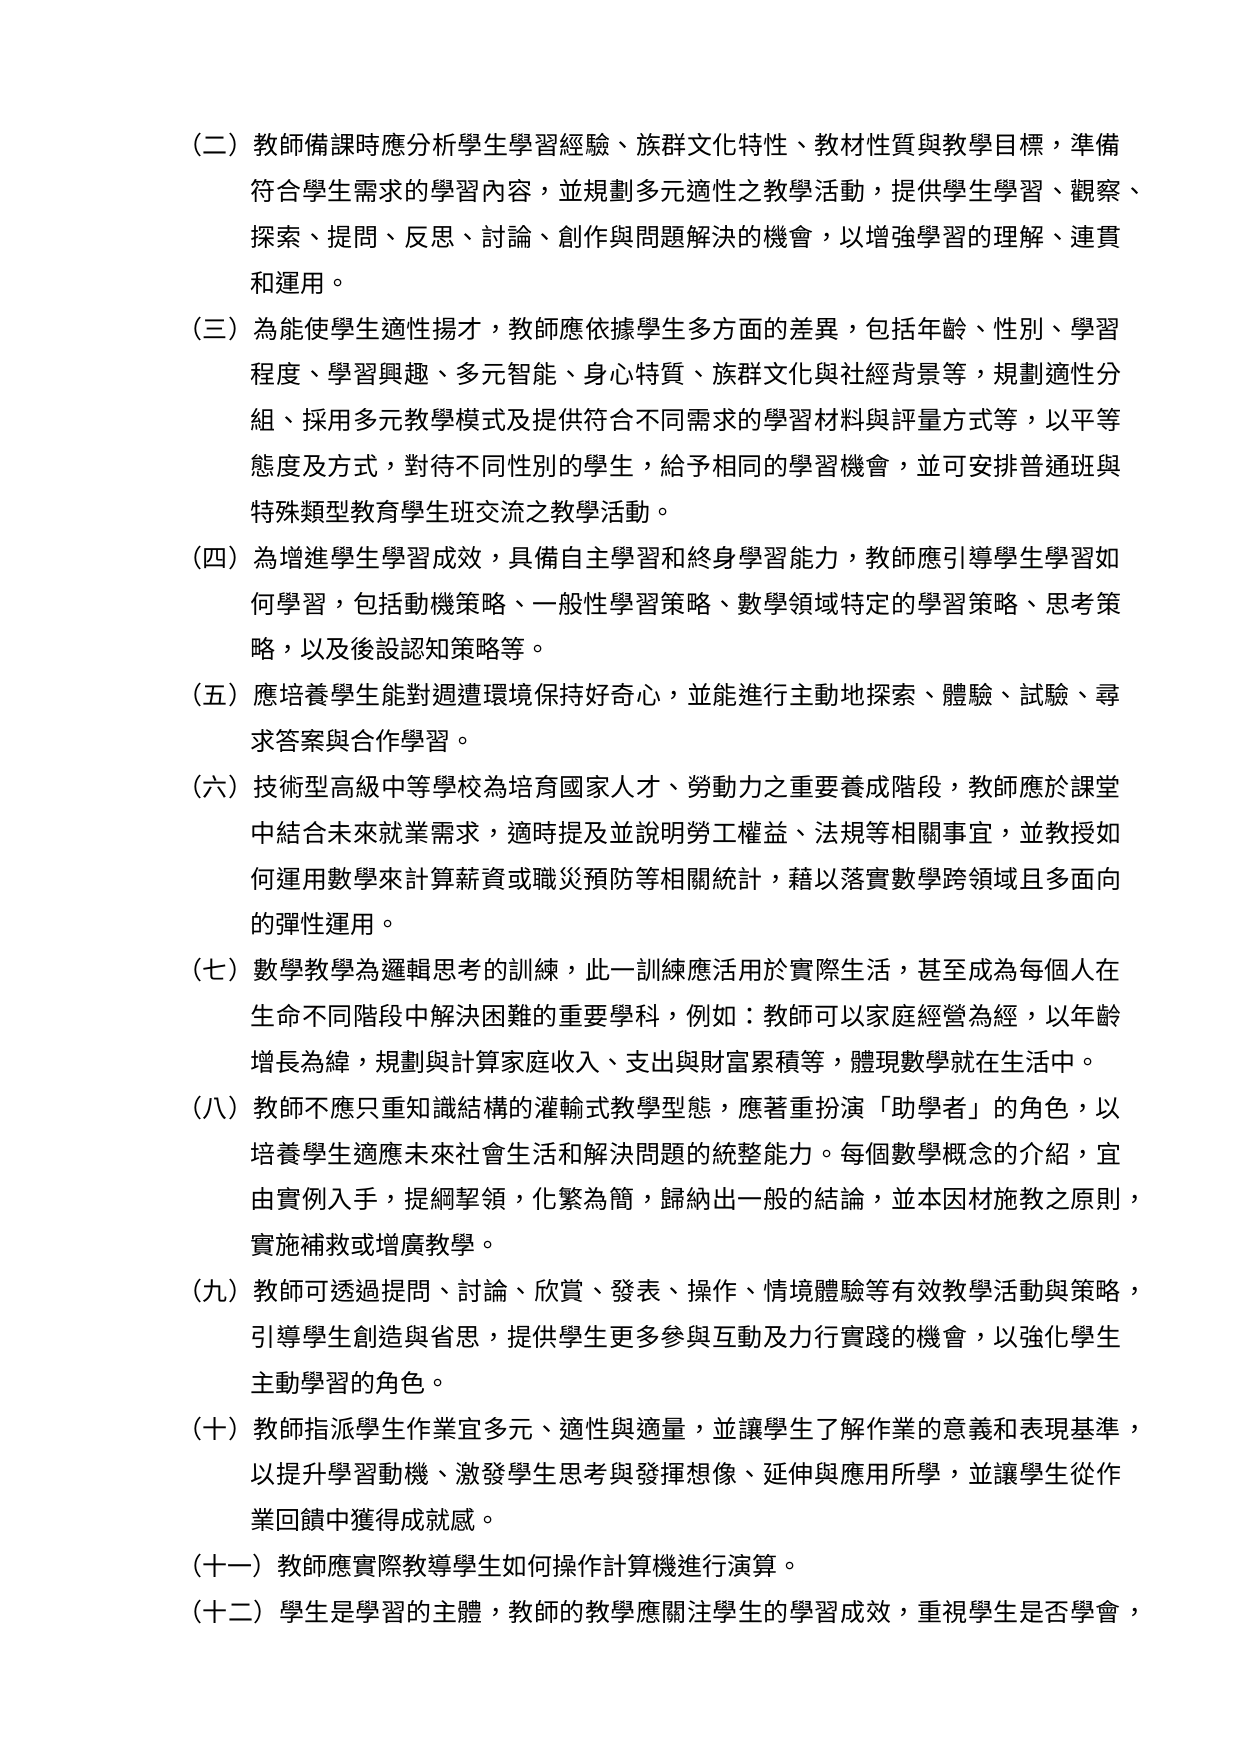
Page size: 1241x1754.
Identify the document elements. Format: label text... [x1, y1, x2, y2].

text （七）數學教學為邏輯思考的訓練，此一訓練應活用於實際生活，甚至成為每個人在生命不同階段中解決困難的重要學科，例如：教師可以家庭經營為經，以年齡增長為緯，規劃與計算家庭收入、支出與財富累積等，體現數學就在生活中。 [177, 943, 1122, 1081]
text （十二）學生是學習的主體，教師的教學應關注學生的學習成效，重視學生是否學會，而非僅以完成進度為目標。 [177, 1585, 1122, 1631]
text （六）技術型高級中等學校為培育國家人才、勞動力之重要養成階段，教師應於課堂中結合未來就業需求，適時提及並說明勞工權益、法規等相關事宜，並教授如何運用數學來計算薪資或職災預防等相關統計，藉以落實數學跨領域且多面向的彈性運用。 [177, 760, 1122, 943]
text （二）教師備課時應分析學生學習經驗、族群文化特性、教材性質與教學目標，準備符合學生需求的學習內容，並規劃多元適性之教學活動，提供學生學習、觀察、探索、提問、反思、討論、創作與問題解決的機會，以增強學習的理解、連貫和運用。 [177, 118, 1122, 301]
text （五）應培養學生能對週遭環境保持好奇心，並能進行主動地探索、體驗、試驗、尋求答案與合作學習。 [177, 668, 1122, 760]
text （九）教師可透過提問、討論、欣賞、發表、操作、情境體驗等有效教學活動與策略，引導學生創造與省思，提供學生更多參與互動及力行實踐的機會，以強化學生主動學習的角色。 [177, 1264, 1122, 1401]
text （八）教師不應只重知識結構的灌輸式教學型態，應著重扮演「助學者」的角色，以培養學生適應未來社會生活和解決問題的統整能力。每個數學概念的介紹，宜由實例入手，提綱挈領，化繁為簡，歸納出一般的結論，並本因材施教之原則，實施補救或增廣教學。 [177, 1081, 1122, 1264]
text （十）教師指派學生作業宜多元、適性與適量，並讓學生了解作業的意義和表現基準，以提升學習動機、激發學生思考與發揮想像、延伸與應用所學，並讓學生從作業回饋中獲得成就感。 [177, 1401, 1122, 1539]
text （十一）教師應實際教導學生如何操作計算機進行演算。 [177, 1539, 1122, 1585]
text （三）為能使學生適性揚才，教師應依據學生多方面的差異，包括年齡、性別、學習程度、學習興趣、多元智能、身心特質、族群文化與社經背景等，規劃適性分組、採用多元教學模式及提供符合不同需求的學習材料與評量方式等，以平等態度及方式，對待不同性別的學生，給予相同的學習機會，並可安排普通班與特殊類型教育學生班交流之教學活動。 [177, 301, 1122, 531]
text （四）為增進學生學習成效，具備自主學習和終身學習能力，教師應引導學生學習如何學習，包括動機策略、一般性學習策略、數學領域特定的學習策略、思考策略，以及後設認知策略等。 [177, 531, 1122, 668]
